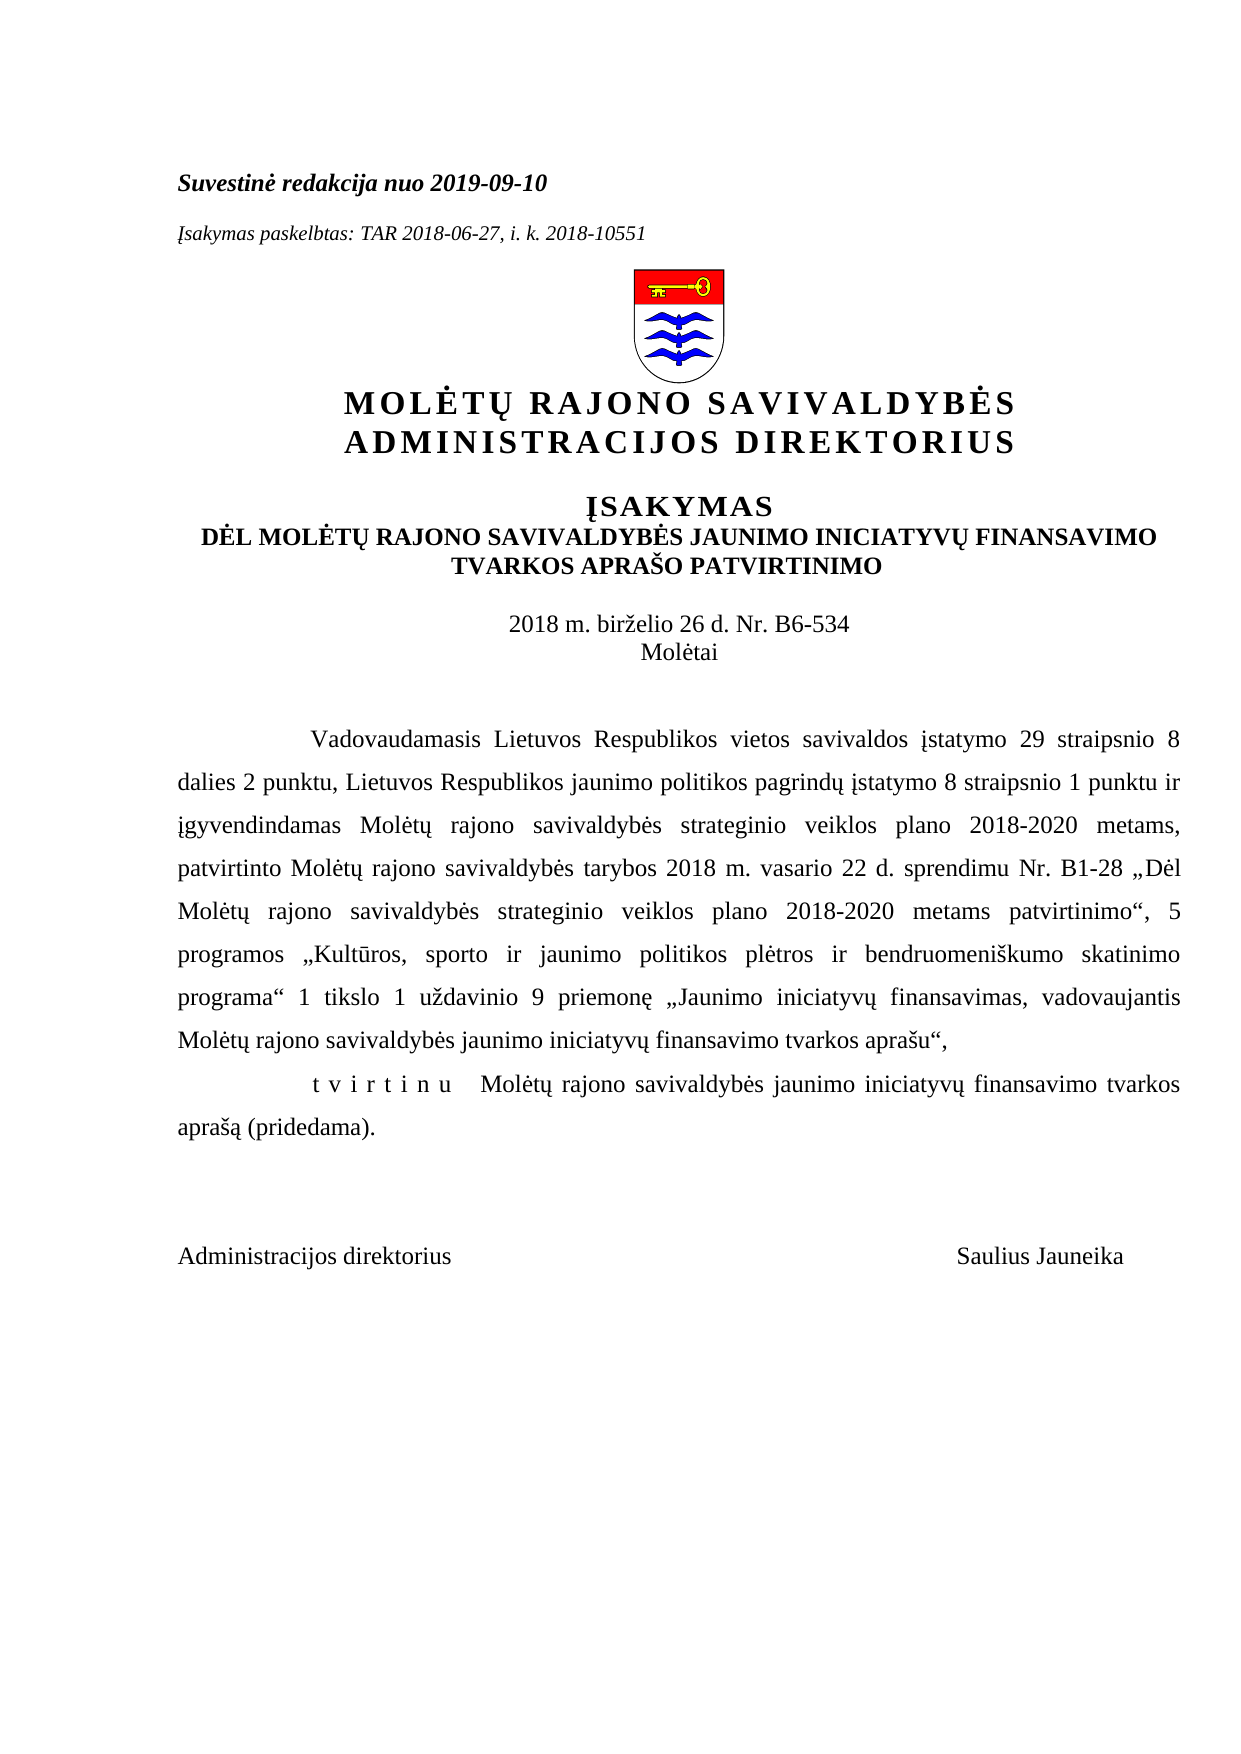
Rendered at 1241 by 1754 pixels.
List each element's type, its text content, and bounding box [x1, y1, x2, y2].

text Molėtai [177, 637, 1181, 666]
text 2018 m. birželio 26 d. Nr. B6-534 [177, 609, 1181, 637]
text t v i r t i n u Molėtų rajono savivaldybės jaunimo iniciatyvų finansavimo tvarkos aprašą (pridedama). [177, 1069, 1181, 1141]
text Suvestinė redakcija nuo 2019-09-10 [177, 168, 1181, 197]
text MOLĖTŲ RAJONO SAVIVALDYBĖS ADMINISTRACIJOS DIREKTORIUS [177, 383, 1181, 460]
text Administracijos direktorius Saulius Jauneika [177, 1241, 1181, 1270]
text Vadovaudamasis Lietuvos Respublikos vietos savivaldos įstatymo 29 straipsnio 8 dalies 2 punktu, Lietuvos Respublikos jaunimo politikos pagrindų įstatymo 8 straipsnio 1 punktu ir įgyvendindamas Molėtų rajono savivaldybės strateginio veiklos plano 2018-2020 metams, patvirtinto Molėtų rajono savivaldybės tarybos 2018 m. vasario 22 d. sprendimu Nr. B1-28 „Dėl Molėtų rajono savivaldybės strateginio veiklos plano 2018-2020 metams patvirtinimo“, 5 programos „Kultūros, sporto ir jaunimo politikos plėtros ir bendruomeniškumo skatinimo programa“ 1 tikslo 1 uždavinio 9 priemonę „Jaunimo iniciatyvų finansavimas, vadovaujantis Molėtų rajono savivaldybės jaunimo iniciatyvų finansavimo tvarkos aprašu“, [177, 724, 1181, 1054]
text Įsakymas paskelbtas: TAR 2018-06-27, i. k. 2018-10551 [177, 221, 1181, 245]
text DĖL MOLĖTŲ RAJONO SAVIVALDYBĖs jaunimo iniciatyvų FINANSAVIMO TVARKOS APRAŠo patvirtinimo [177, 522, 1181, 609]
text ĮSAKYMAS [177, 489, 1181, 522]
